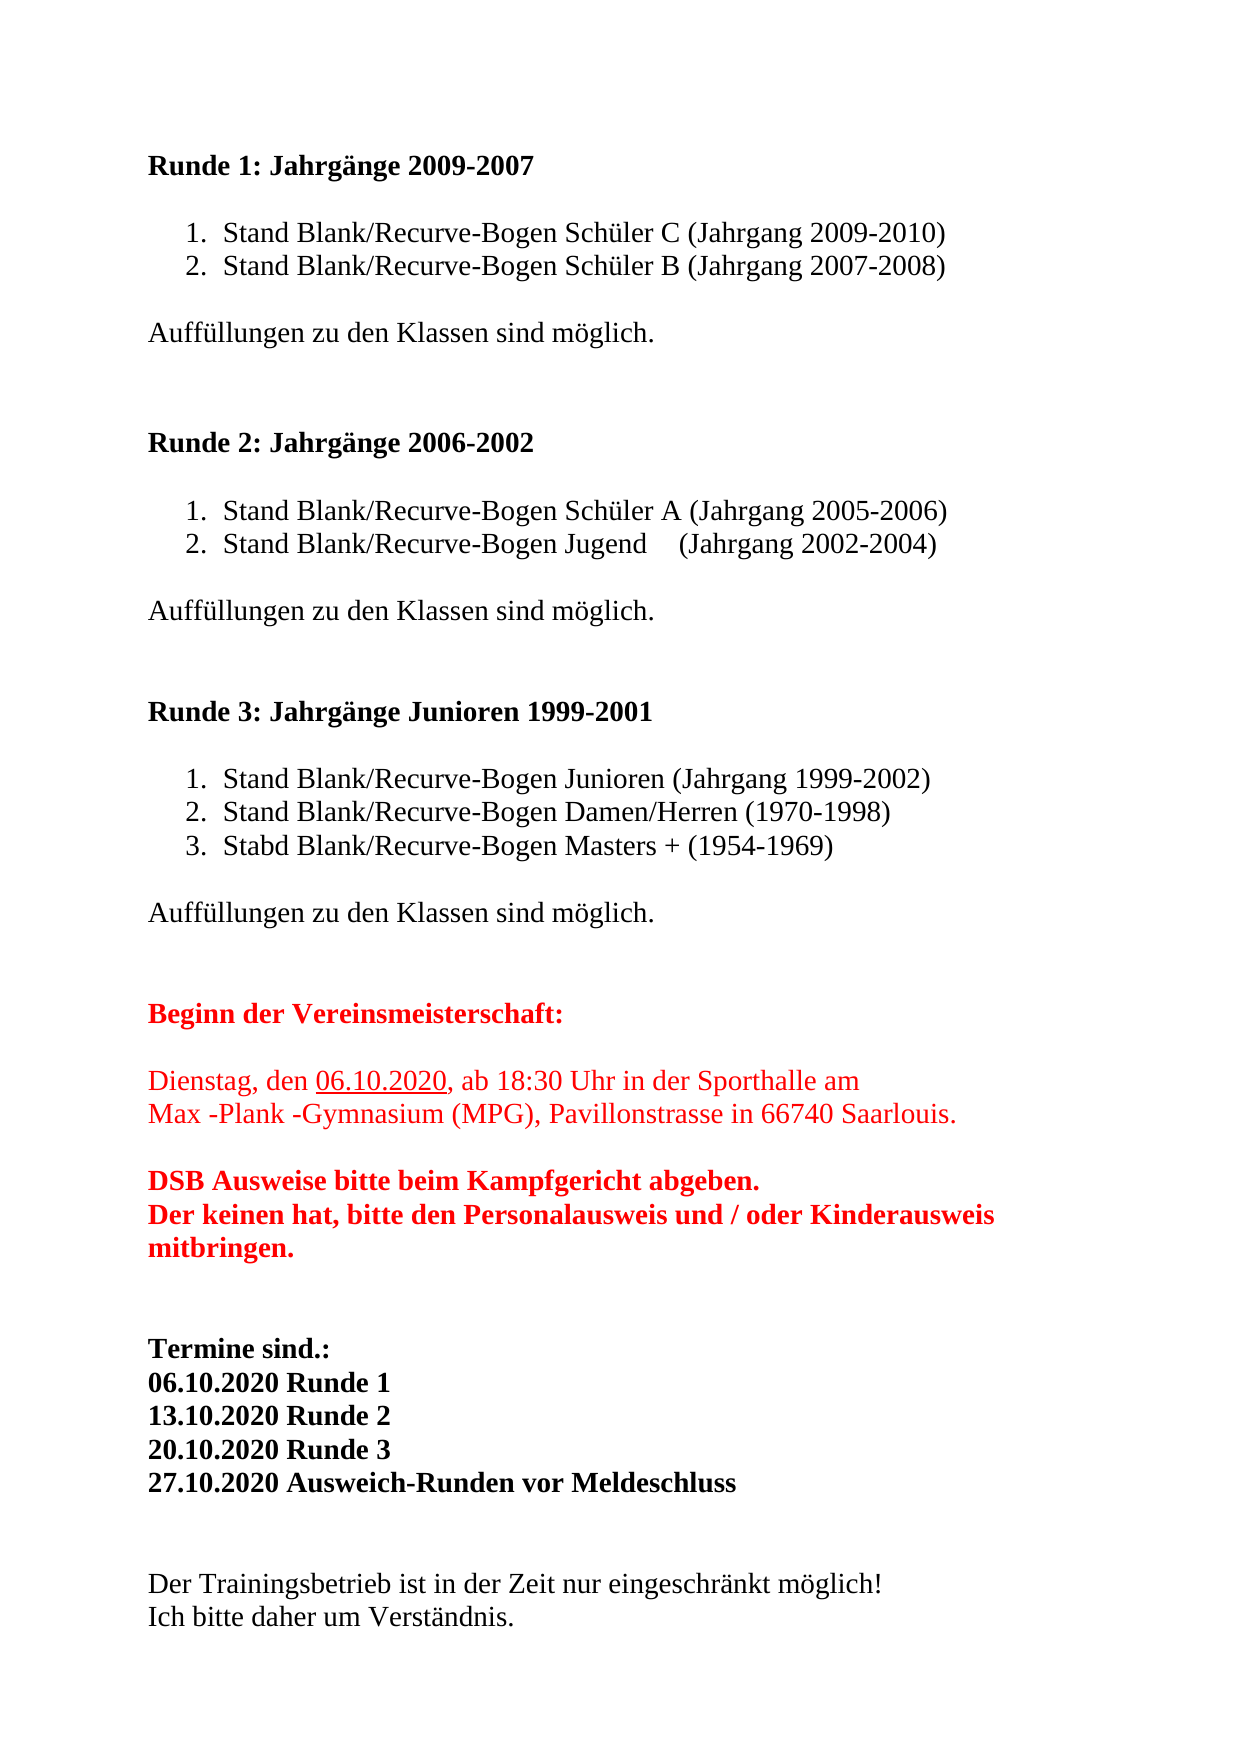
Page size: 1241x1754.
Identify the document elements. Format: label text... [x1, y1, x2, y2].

text Auffüllungen zu den Klassen sind möglich. [148, 895, 1152, 929]
text Auffüllungen zu den Klassen sind möglich. [148, 315, 1152, 349]
text Der Trainingsbetrieb ist in der Zeit nur eingeschränkt möglich! [148, 1566, 1152, 1599]
list Stand Blank/Recurve-Bogen Schüler A (Jahrgang 2005-2006) [185, 493, 1152, 526]
list Stand Blank/Recurve-Bogen Schüler B (Jahrgang 2007-2008) [185, 248, 1152, 282]
list Stand Blank/Recurve-Bogen Jugend (Jahrgang 2002-2004) [185, 526, 1152, 560]
text Auffüllungen zu den Klassen sind möglich. [148, 593, 1152, 627]
text Ich bitte daher um Verständnis. [148, 1599, 1152, 1633]
text Max -Plank -Gymnasium (MPG), Pavillonstrasse in 66740 Saarlouis. [148, 1096, 1152, 1130]
text 20.10.2020 Runde 3 [148, 1432, 1152, 1465]
text Beginn der Vereinsmeisterschaft: [148, 996, 1152, 1029]
text 27.10.2020 Ausweich-Runden vor Meldeschluss [148, 1465, 1152, 1499]
text Termine sind.: [148, 1331, 1152, 1365]
text Der keinen hat, bitte den Personalausweis und / oder Kinderausweis mitbringen. [148, 1197, 1152, 1264]
text Dienstag, den 06.10.2020, ab 18:30 Uhr in der Sporthalle am [148, 1063, 1152, 1096]
text Runde 1: Jahrgänge 2009-2007 [148, 148, 1152, 181]
list Stand Blank/Recurve-Bogen Junioren (Jahrgang 1999-2002) [185, 761, 1152, 794]
text Runde 2: Jahrgänge 2006-2002 [148, 426, 1152, 459]
list Stand Blank/Recurve-Bogen Schüler C (Jahrgang 2009-2010) [185, 215, 1152, 248]
list Stand Blank/Recurve-Bogen Damen/Herren (1970-1998) [185, 794, 1152, 828]
text Runde 3: Jahrgänge Junioren 1999-2001 [148, 694, 1152, 727]
text DSB Ausweise bitte beim Kampfgericht abgeben. [148, 1163, 1152, 1197]
text 13.10.2020 Runde 2 [148, 1398, 1152, 1432]
text 06.10.2020 Runde 1 [148, 1365, 1152, 1398]
list Stabd Blank/Recurve-Bogen Masters + (1954-1969) [185, 828, 1152, 862]
